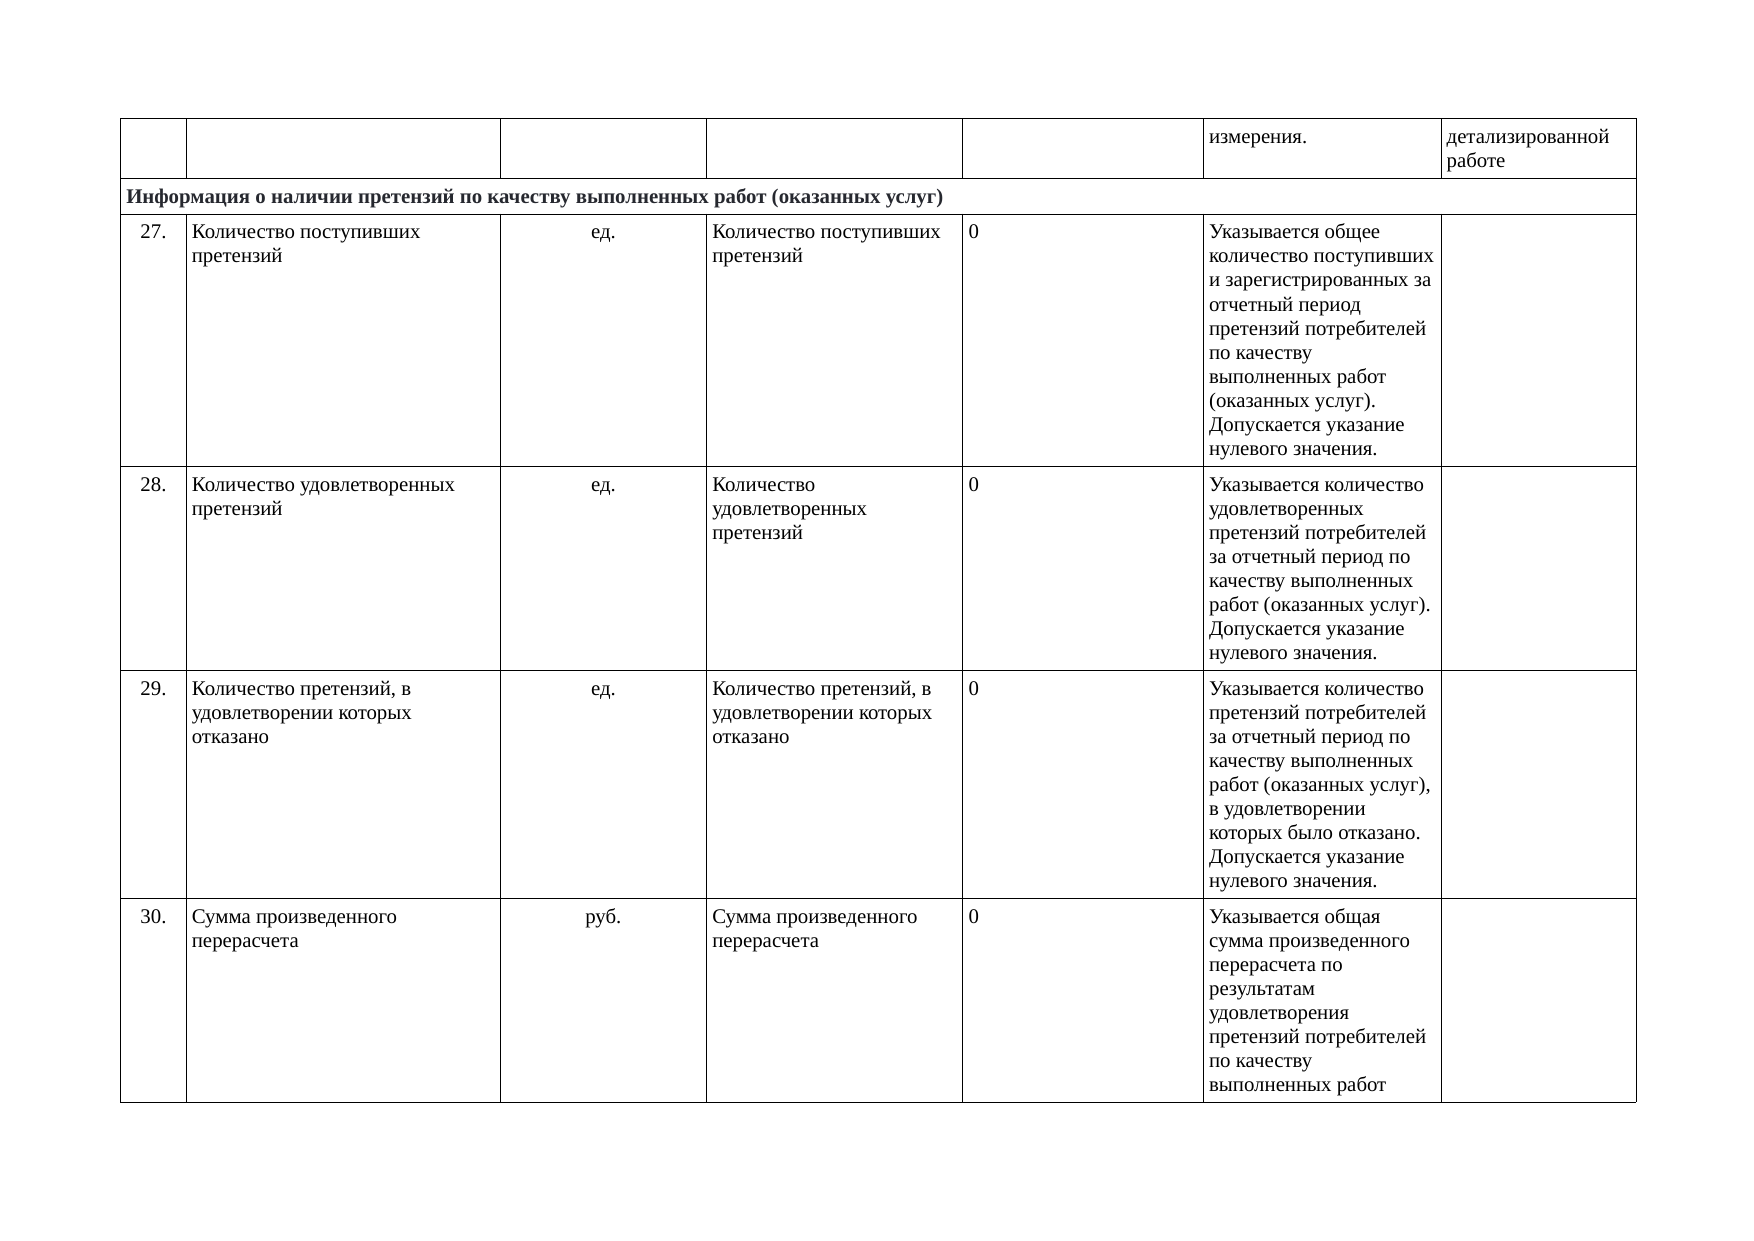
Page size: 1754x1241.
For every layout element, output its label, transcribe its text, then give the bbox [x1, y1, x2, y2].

table_cell [1442, 215, 1636, 466]
table_cell Количество поступивших претензий [707, 215, 962, 466]
table_cell 28. [121, 467, 186, 670]
table_cell [707, 119, 962, 178]
table_cell Указывается количество удовлетворенных претензий потребителей за отчетный период по качеству выполненных работ (оказанных услуг). Допускается указание нулевого значения. [1204, 467, 1441, 670]
table_cell детализированной работе [1442, 119, 1636, 178]
table_cell Информация о наличии претензий по качеству выполненных работ (оказанных услуг) [121, 179, 1636, 213]
table_cell Сумма произведенного перерасчета [707, 899, 962, 1102]
table_cell 27. [121, 215, 186, 466]
table_cell ед. [501, 215, 706, 466]
table_cell Количество поступивших претензий [187, 215, 500, 466]
table_cell 198,19 [963, 119, 1203, 178]
table_cell руб. [501, 899, 706, 1102]
table_cell [1442, 899, 1636, 1102]
table_cell Сумма произведенного перерасчета [187, 899, 500, 1102]
table_cell 30. [121, 899, 186, 1102]
table_cell [501, 119, 706, 178]
table_cell Количество претензий, в удовлетворении которых отказано [187, 671, 500, 898]
table_cell 0 [963, 899, 1203, 1102]
table_cell Указывается общая сумма произведенного перерасчета по результатам удовлетворения претензий потребителей по качеству выполненных работ [1204, 899, 1441, 1102]
table_cell Количество удовлетворенных претензий [187, 467, 500, 670]
table_cell Указывается общее количество поступивших и зарегистрированных за отчетный период претензий потребителей по качеству выполненных работ (оказанных услуг). Допускается указание нулевого значения. [1204, 215, 1441, 466]
table_cell 0 [963, 467, 1203, 670]
table_cell [1442, 671, 1636, 898]
table_cell Указывается количество претензий потребителей за отчетный период по качеству выполненных работ (оказанных услуг), в удовлетворении которых было отказано. Допускается указание нулевого значения. [1204, 671, 1441, 898]
table_cell [1442, 467, 1636, 670]
table_cell ед. [501, 671, 706, 898]
table_cell измерения. [1204, 119, 1441, 178]
table_cell [187, 119, 500, 178]
table_cell 0 [963, 671, 1203, 898]
table_cell 29. [121, 671, 186, 898]
table_cell Количество претензий, в удовлетворении которых отказано [707, 671, 962, 898]
table_cell ед. [501, 467, 706, 670]
table_cell 0 [963, 215, 1203, 466]
table_cell [121, 119, 186, 178]
table_cell Количество удовлетворенных претензий [707, 467, 962, 670]
